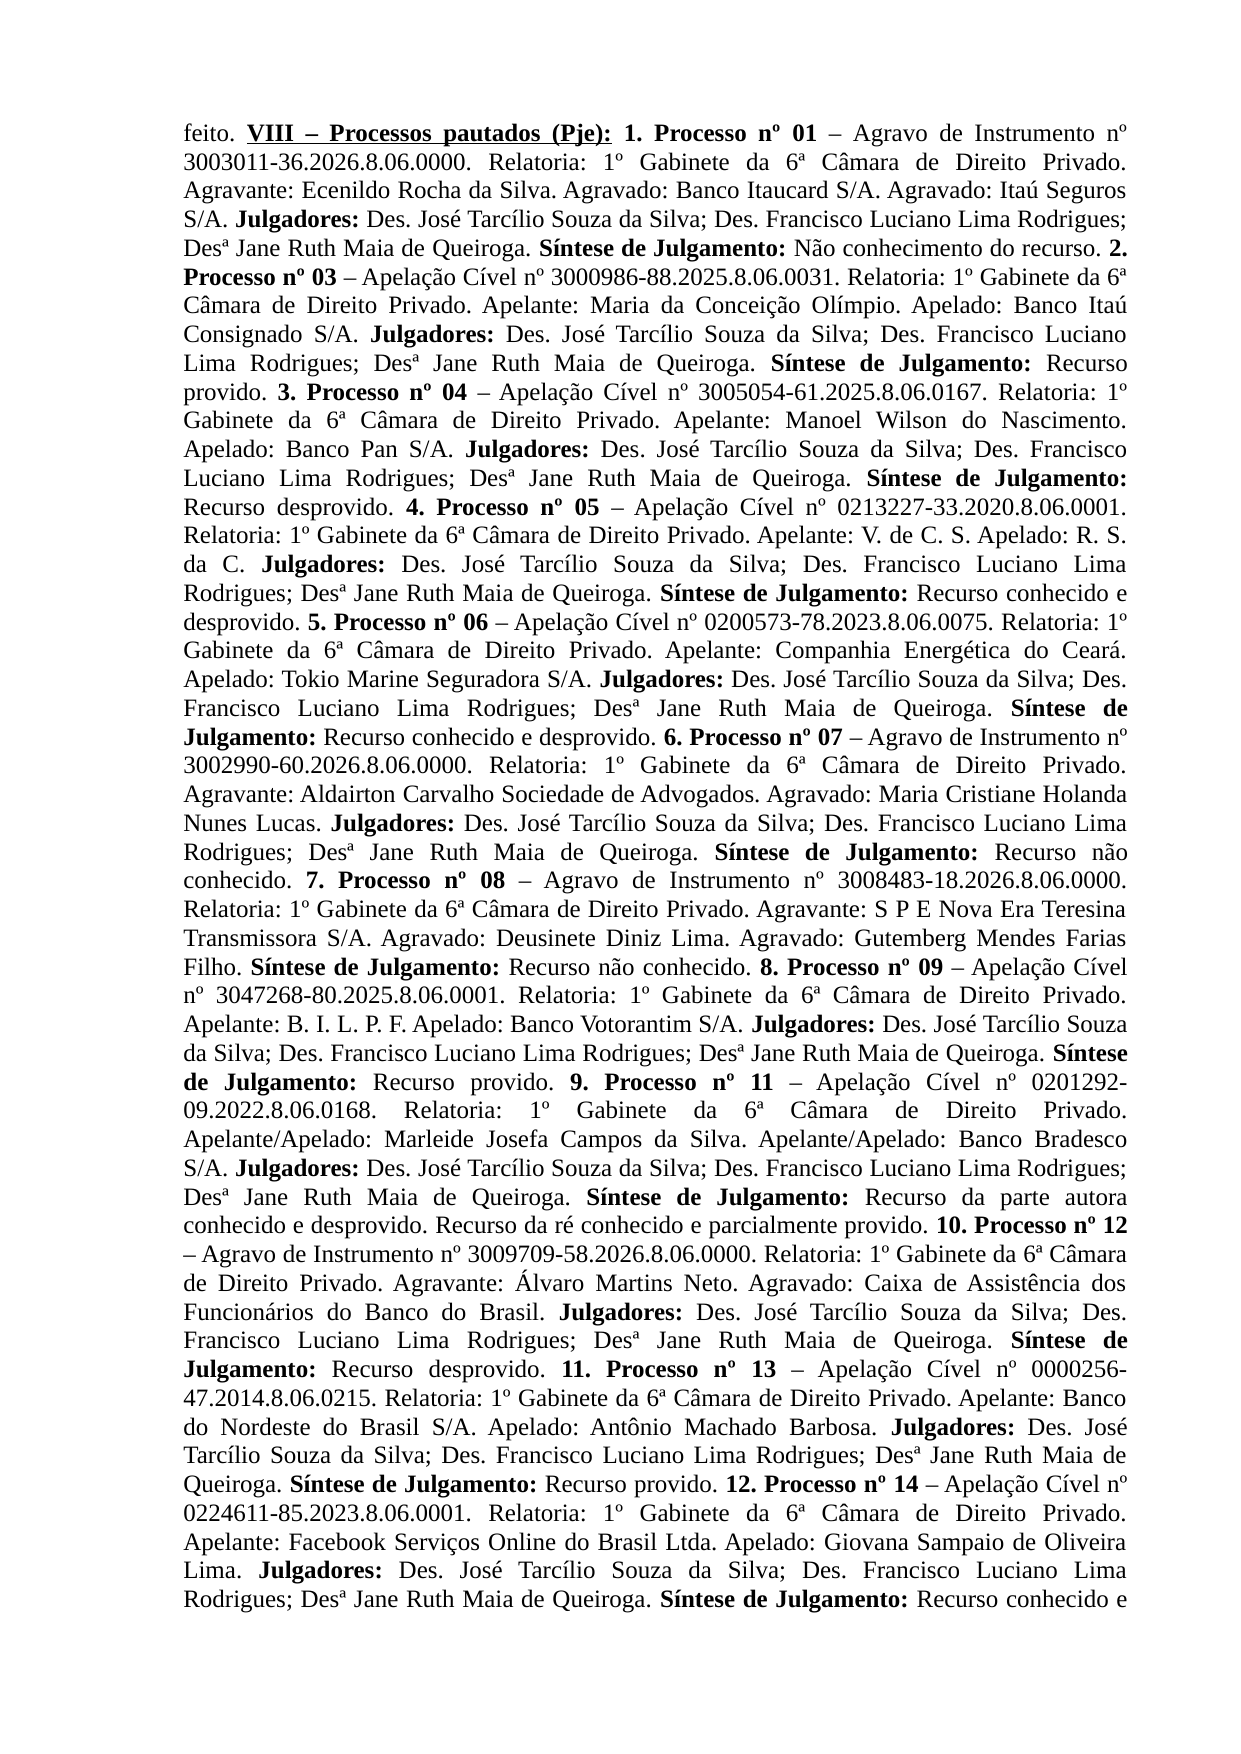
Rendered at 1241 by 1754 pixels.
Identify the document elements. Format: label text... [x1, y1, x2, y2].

text feito. VIII – Processos pautados (Pje): 1. Processo nº 01 – Agravo de Instrumento nº 3003011-36.2026.8.06.0000. Relatoria: 1º Gabinete da 6ª Câmara de Direito Privado. Agravante: Ecenildo Rocha da Silva. Agravado: Banco Itaucard S/A. Agravado: Itaú Seguros S/A. Julgadores: Des. José Tarcílio Souza da Silva; Des. Francisco Luciano Lima Rodrigues; Desª Jane Ruth Maia de Queiroga. Síntese de Julgamento: Não conhecimento do recurso. 2. Processo nº 03 – Apelação Cível nº 3000986-88.2025.8.06.0031. Relatoria: 1º Gabinete da 6ª Câmara de Direito Privado. Apelante: Maria da Conceição Olímpio. Apelado: Banco Itaú Consignado S/A. Julgadores: Des. José Tarcílio Souza da Silva; Des. Francisco Luciano Lima Rodrigues; Desª Jane Ruth Maia de Queiroga. Síntese de Julgamento: Recurso provido. 3. Processo nº 04 – Apelação Cível nº 3005054-61.2025.8.06.0167. Relatoria: 1º Gabinete da 6ª Câmara de Direito Privado. Apelante: Manoel Wilson do Nascimento. Apelado: Banco Pan S/A. Julgadores: Des. José Tarcílio Souza da Silva; Des. Francisco Luciano Lima Rodrigues; Desª Jane Ruth Maia de Queiroga. Síntese de Julgamento: Recurso desprovido. 4. Processo nº 05 – Apelação Cível nº 0213227-33.2020.8.06.0001. Relatoria: 1º Gabinete da 6ª Câmara de Direito Privado. Apelante: V. de C. S. Apelado: R. S. da C. Julgadores: Des. José Tarcílio Souza da Silva; Des. Francisco Luciano Lima Rodrigues; Desª Jane Ruth Maia de Queiroga. Síntese de Julgamento: Recurso conhecido e desprovido. 5. Processo nº 06 – Apelação Cível nº 0200573-78.2023.8.06.0075. Relatoria: 1º Gabinete da 6ª Câmara de Direito Privado. Apelante: Companhia Energética do Ceará. Apelado: Tokio Marine Seguradora S/A. Julgadores: Des. José Tarcílio Souza da Silva; Des. Francisco Luciano Lima Rodrigues; Desª Jane Ruth Maia de Queiroga. Síntese de Julgamento: Recurso conhecido e desprovido. 6. Processo nº 07 – Agravo de Instrumento nº 3002990-60.2026.8.06.0000. Relatoria: 1º Gabinete da 6ª Câmara de Direito Privado. Agravante: Aldairton Carvalho Sociedade de Advogados. Agravado: Maria Cristiane Holanda Nunes Lucas. Julgadores: Des. José Tarcílio Souza da Silva; Des. Francisco Luciano Lima Rodrigues; Desª Jane Ruth Maia de Queiroga. Síntese de Julgamento: Recurso não conhecido. 7. Processo nº 08 – Agravo de Instrumento nº 3008483-18.2026.8.06.0000. Relatoria: 1º Gabinete da 6ª Câmara de Direito Privado. Agravante: S P E Nova Era Teresina Transmissora S/A. Agravado: Deusinete Diniz Lima. Agravado: Gutemberg Mendes Farias Filho. Síntese de Julgamento: Recurso não conhecido. 8. Processo nº 09 – Apelação Cível nº 3047268-80.2025.8.06.0001. Relatoria: 1º Gabinete da 6ª Câmara de Direito Privado. Apelante: B. I. L. P. F. Apelado: Banco Votorantim S/A. Julgadores: Des. José Tarcílio Souza da Silva; Des. Francisco Luciano Lima Rodrigues; Desª Jane Ruth Maia de Queiroga. Síntese de Julgamento: Recurso provido. 9. Processo nº 11 – Apelação Cível nº 0201292-09.2022.8.06.0168. Relatoria: 1º Gabinete da 6ª Câmara de Direito Privado. Apelante/Apelado: Marleide Josefa Campos da Silva. Apelante/Apelado: Banco Bradesco S/A. Julgadores: Des. José Tarcílio Souza da Silva; Des. Francisco Luciano Lima Rodrigues; Desª Jane Ruth Maia de Queiroga. Síntese de Julgamento: Recurso da parte autora conhecido e desprovido. Recurso da ré conhecido e parcialmente provido. 10. Processo nº 12 – Agravo de Instrumento nº 3009709-58.2026.8.06.0000. Relatoria: 1º Gabinete da 6ª Câmara de Direito Privado. Agravante: Álvaro Martins Neto. Agravado: Caixa de Assistência dos Funcionários do Banco do Brasil. Julgadores: Des. José Tarcílio Souza da Silva; Des. Francisco Luciano Lima Rodrigues; Desª Jane Ruth Maia de Queiroga. Síntese de Julgamento: Recurso desprovido. 11. Processo nº 13 – Apelação Cível nº 0000256-47.2014.8.06.0215. Relatoria: 1º Gabinete da 6ª Câmara de Direito Privado. Apelante: Banco do Nordeste do Brasil S/A. Apelado: Antônio Machado Barbosa. Julgadores: Des. José Tarcílio Souza da Silva; Des. Francisco Luciano Lima Rodrigues; Desª Jane Ruth Maia de Queiroga. Síntese de Julgamento: Recurso provido. 12. Processo nº 14 – Apelação Cível nº 0224611-85.2023.8.06.0001. Relatoria: 1º Gabinete da 6ª Câmara de Direito Privado. Apelante: Facebook Serviços Online do Brasil Ltda. Apelado: Giovana Sampaio de Oliveira Lima. Julgadores: Des. José Tarcílio Souza da Silva; Des. Francisco Luciano Lima Rodrigues; Desª Jane Ruth Maia de Queiroga. Síntese de Julgamento: Recurso conhecido e [183, 118, 1128, 1613]
